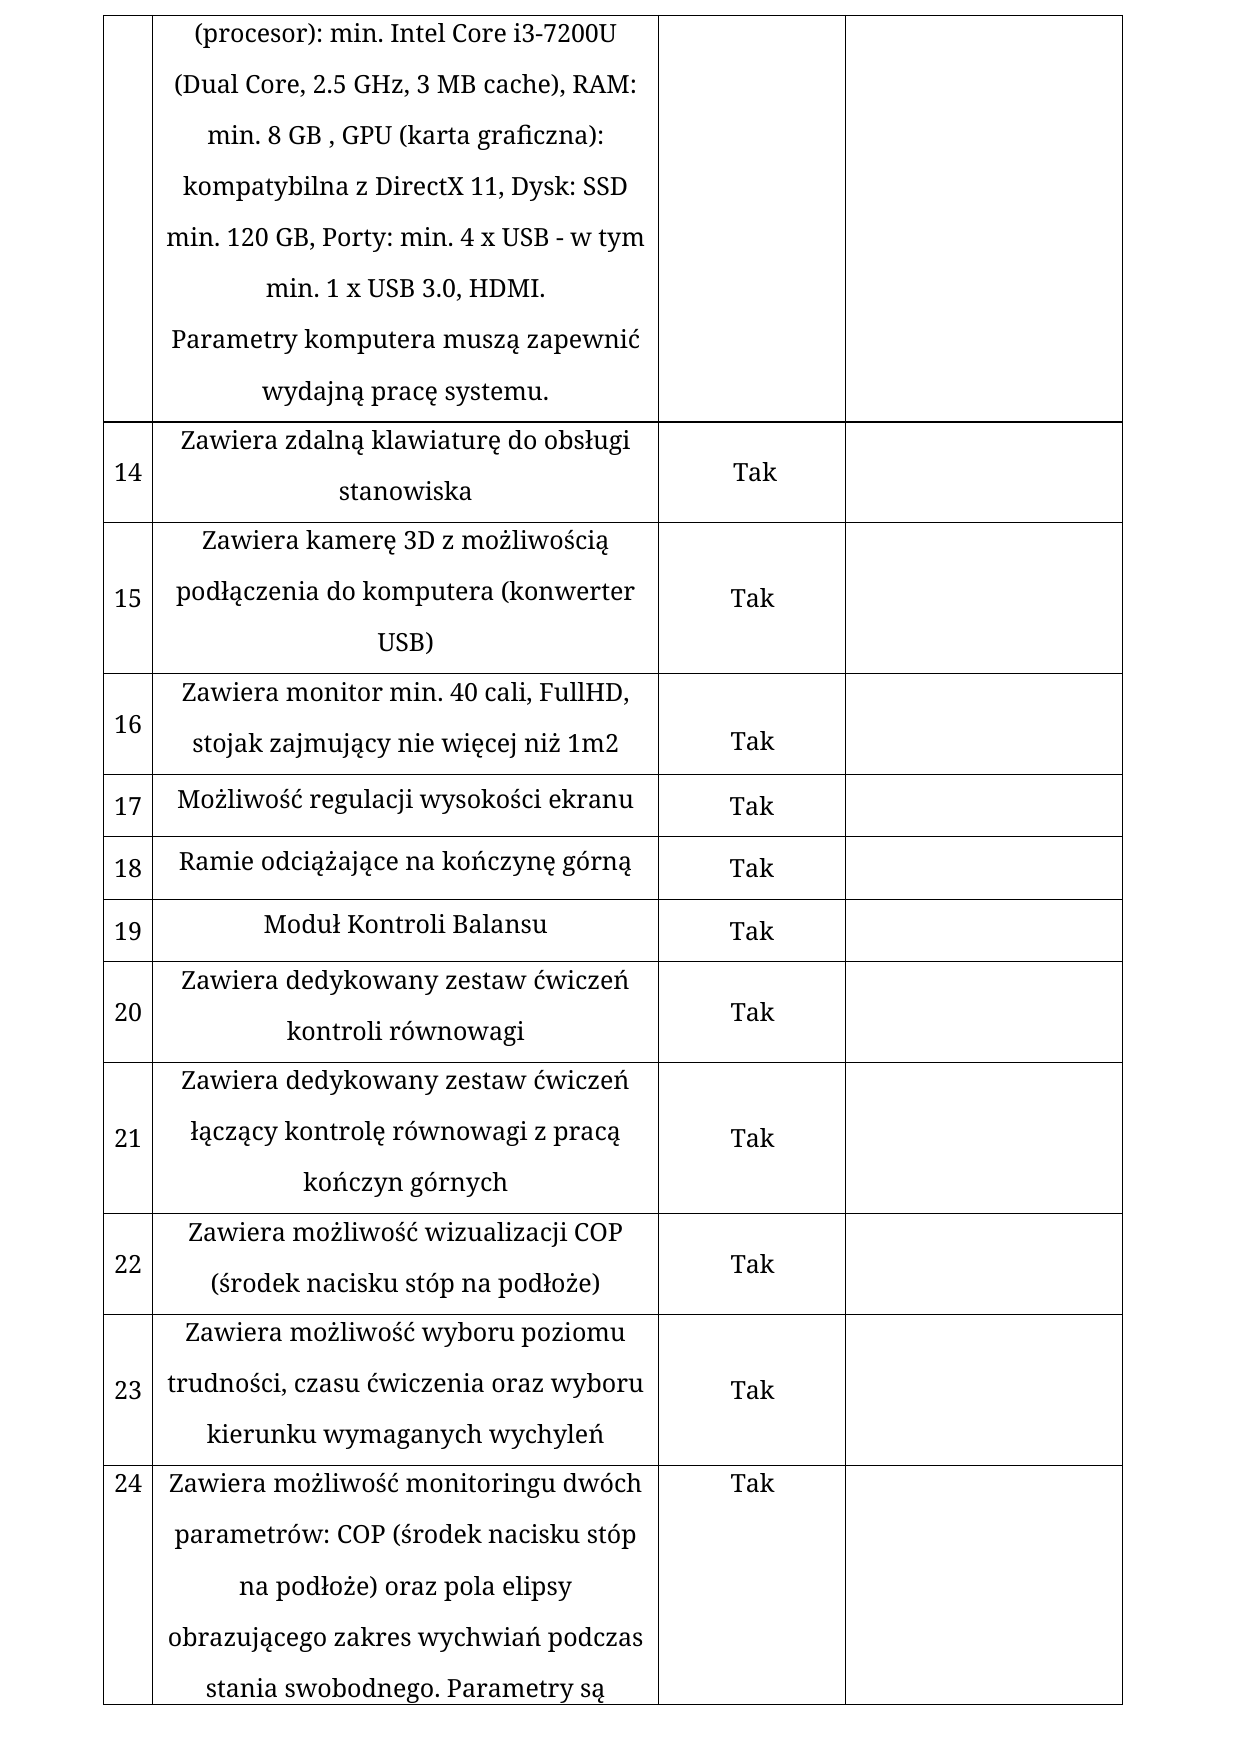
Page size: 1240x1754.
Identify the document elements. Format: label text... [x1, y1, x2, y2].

table_cell 17 [104, 775, 152, 836]
table_cell Tak [659, 1315, 845, 1465]
table_cell 23 [104, 1315, 152, 1465]
table_cell Zawiera kamerę 3D z możliwością podłączenia do komputera (konwerter USB) [153, 523, 658, 673]
table_cell 19 [104, 900, 152, 961]
table_cell Zawiera monitor min. 40 cali, FullHD, stojak zajmujący nie więcej niż 1m2 [153, 674, 658, 774]
table_cell Zawiera możliwość wizualizacji COP (środek nacisku stóp na podłoże) [153, 1214, 658, 1313]
table_cell (procesor): min. Intel Core i3-7200U (Dual Core, 2.5 GHz, 3 MB cache), RAM: min. 8 GB , GPU (karta graficzna): kompatybilna z DirectX 11, Dysk: SSD min. 120 GB, Porty: min. 4 x USB - w tym min. 1 x USB 3.0, HDMI. Parametry komputera muszą zapewnić wydajną pracę systemu. [153, 16, 658, 421]
table_cell [846, 900, 1122, 961]
table_cell Moduł Kontroli Balansu [153, 900, 658, 961]
table_cell Tak [659, 775, 845, 836]
table_cell Możliwość regulacji wysokości ekranu [153, 775, 658, 836]
table_cell [846, 423, 1122, 522]
table_cell 15 [104, 523, 152, 673]
table_cell Zawiera możliwość wyboru poziomu trudności, czasu ćwiczenia oraz wyboru kierunku wymaganych wychyleń [153, 1315, 658, 1465]
table_cell 24 [104, 1466, 152, 1704]
table_cell Tak [659, 1063, 845, 1213]
table_cell 14 [104, 423, 152, 522]
table_cell 21 [104, 1063, 152, 1213]
table_cell [846, 523, 1122, 673]
table_cell Tak [659, 900, 845, 961]
table_cell Tak [659, 1214, 845, 1313]
table_cell Zawiera dedykowany zestaw ćwiczeń kontroli równowagi [153, 962, 658, 1062]
table_cell Ramie odciążające na kończynę górną [153, 837, 658, 899]
table_cell 16 [104, 674, 152, 774]
table_cell Zawiera możliwość monitoringu dwóch parametrów: COP (środek nacisku stóp na podłoże) oraz pola elipsy obrazującego zakres wychwiań podczas stania swobodnego. Parametry są [153, 1466, 658, 1704]
table_cell [846, 962, 1122, 1062]
table_cell 22 [104, 1214, 152, 1313]
table_cell 18 [104, 837, 152, 899]
table_cell Zawiera zdalną klawiaturę do obsługi stanowiska [153, 423, 658, 522]
table_cell [846, 16, 1122, 421]
table_cell [846, 775, 1122, 836]
table_cell Tak [659, 1466, 845, 1704]
table_cell [846, 1315, 1122, 1465]
table_cell [846, 674, 1122, 774]
table_cell [846, 1214, 1122, 1313]
table_cell [846, 1466, 1122, 1704]
table_cell Tak [659, 837, 845, 899]
table_cell [104, 16, 152, 421]
table_cell Tak [659, 674, 845, 774]
table_cell Tak [659, 423, 845, 522]
table_cell Zawiera dedykowany zestaw ćwiczeń łączący kontrolę równowagi z pracą kończyn górnych [153, 1063, 658, 1213]
table_cell Tak [659, 523, 845, 673]
table_cell [846, 837, 1122, 899]
table_cell [846, 1063, 1122, 1213]
table_cell Tak [659, 962, 845, 1062]
table_cell 20 [104, 962, 152, 1062]
table_cell [659, 16, 845, 421]
